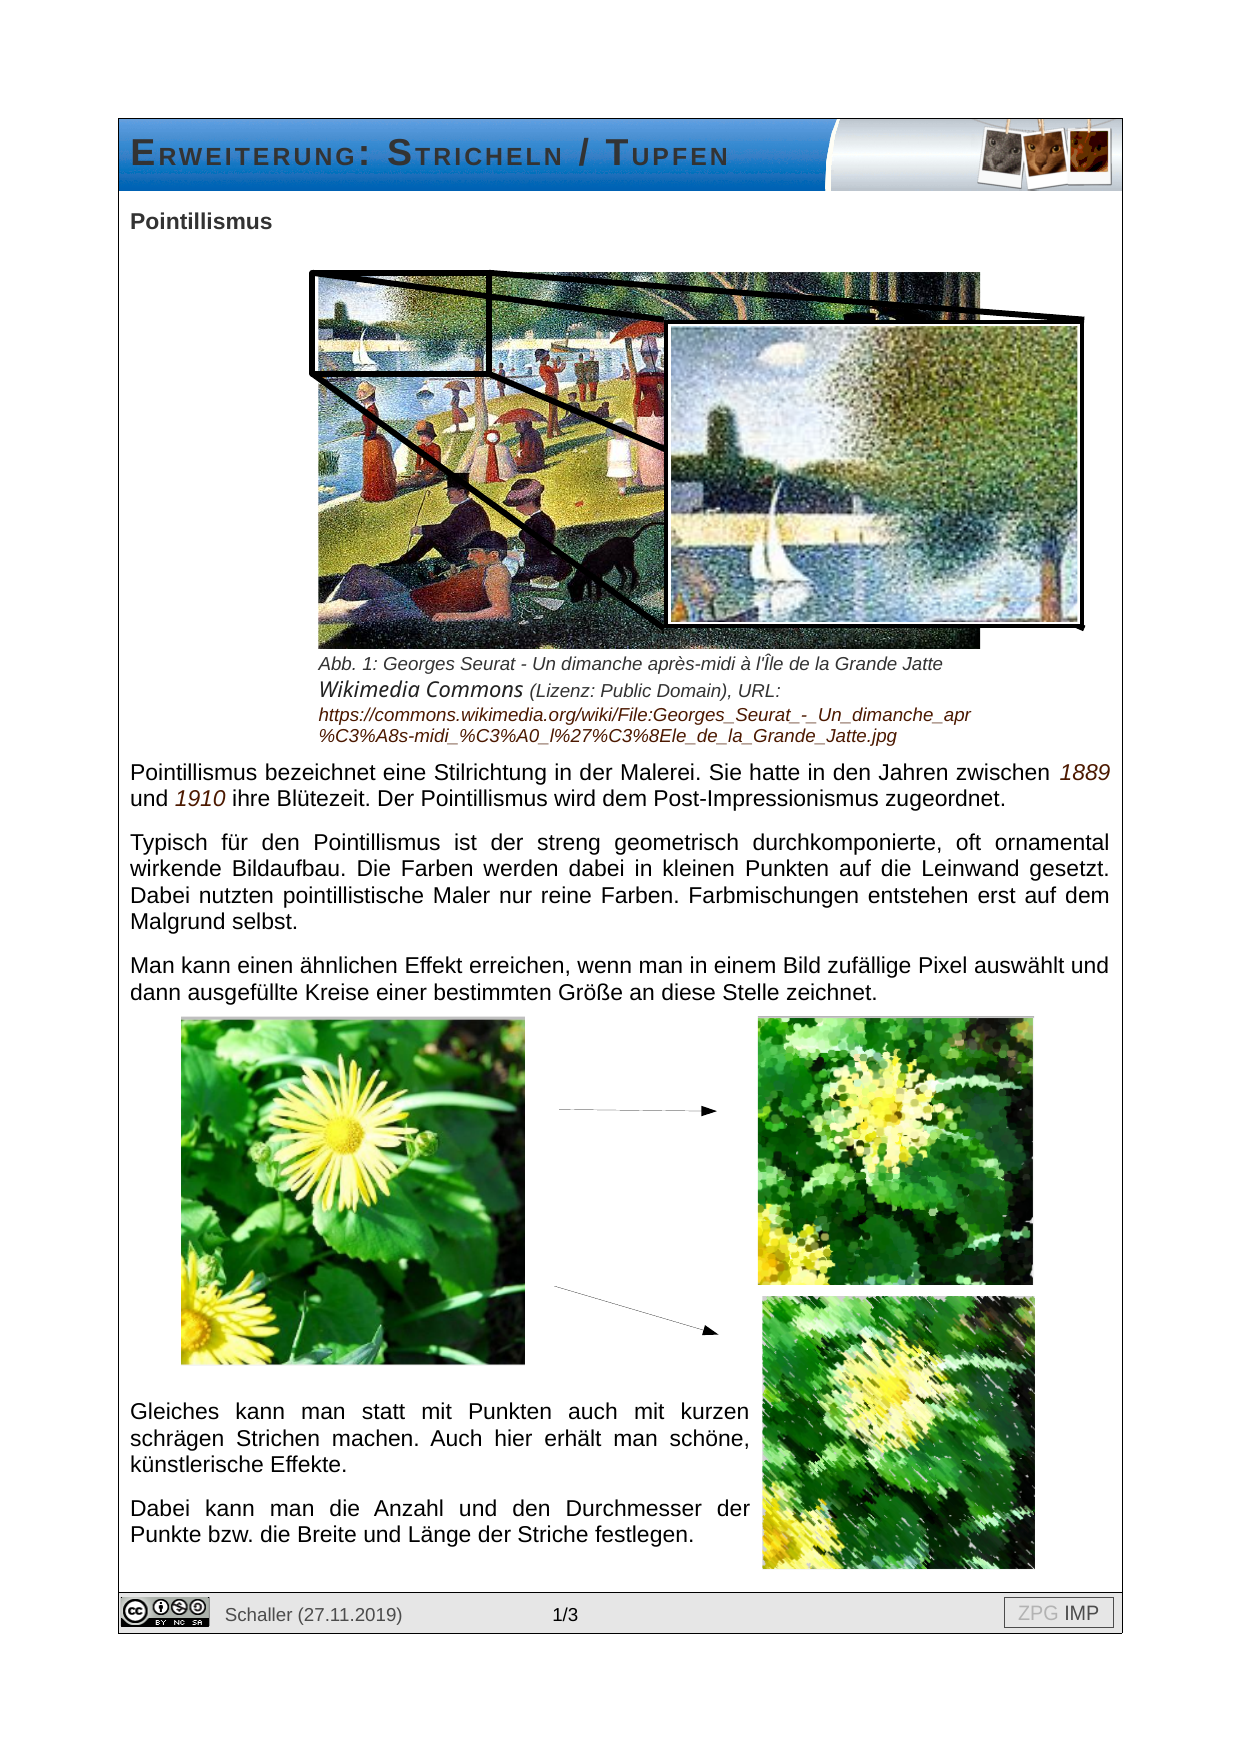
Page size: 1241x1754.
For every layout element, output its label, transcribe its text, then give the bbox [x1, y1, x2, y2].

text [1047, 1398, 1110, 1477]
text Typisch für den Pointillismus ist der streng geometrisch durchkomponierte, oft ornamental wirkende Bildaufbau. Die Farben werden dabei in kleinen Punkten auf die Leinwand gesetzt. Dabei nutzten pointillistische Maler nur reine Farben. Farbmischungen entstehen erst auf dem Malgrund selbst. [130, 829, 1110, 934]
picture [324, 377, 664, 624]
text Dabei kann man die Anzahl und den Durchmesser der Punkte bzw. die Breite und Länge der Striche festlegen. [130, 1495, 750, 1548]
text Man kann einen ähnlichen Effekt erreichen, wenn man in einem Bild zufällige Pixel auswählt und dann ausgefüllte Kreise einer bestimmten Größe an diese Stelle zeichnet. [130, 952, 1110, 1005]
text Pointillismus bezeichnet eine Stilrichtung in der Malerei. Sie hatte in den Jahren zwischen 1889 und 1910 ihre Blütezeit. Der Pointillismus wird dem Post-Impressionismus zugeordnet. [130, 279, 1110, 811]
text [1047, 1495, 1110, 1548]
text Abb. 1: Georges Seurat - Un dimanche après-midi à l'Île de la Grande Jatte Wikimedia Commons (Lizenz: Public Domain), URL: https://commons.wikimedia.org/wiki/File:Georges_Seurat_-_Un_dimanche_apr%C3%A8s-midi_%C3%A0_l%27%C3%8Ele_de_la_Grande_Jatte.jpg [318, 649, 974, 747]
picture [367, 276, 486, 292]
picture [318, 383, 981, 649]
picture [671, 456, 981, 621]
picture [762, 1296, 1035, 1570]
picture [119, 119, 1122, 191]
picture [492, 300, 664, 445]
picture [120, 1597, 210, 1627]
text Pointillismus [130, 208, 1110, 235]
picture [181, 1016, 525, 1366]
picture [671, 327, 981, 580]
picture [492, 277, 981, 320]
picture [530, 272, 981, 308]
picture [318, 277, 486, 371]
picture [757, 1016, 1035, 1285]
text Gleiches kann man statt mit Punkten auch mit kurzen schrägen Strichen machen. Auch hier erhält man schöne, künstlerische Effekte. [130, 1398, 750, 1477]
